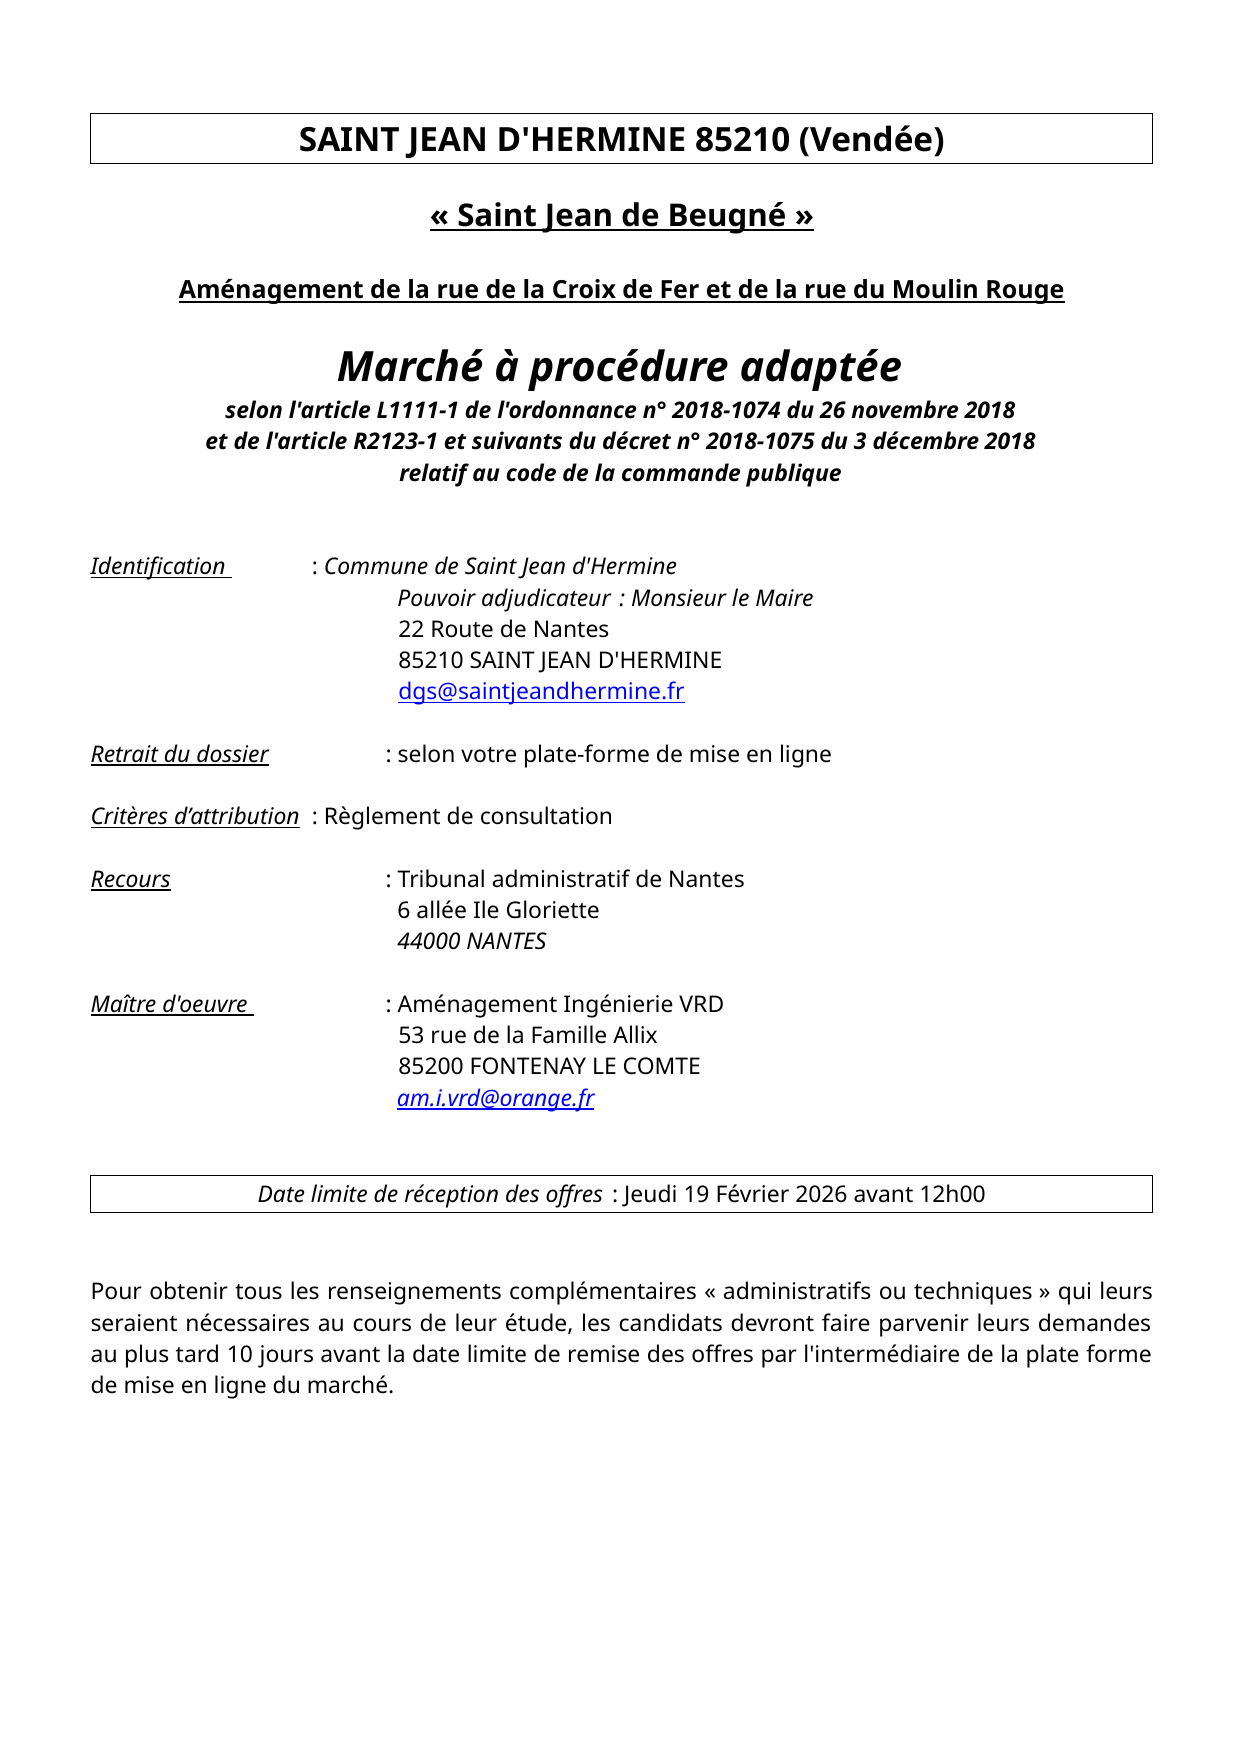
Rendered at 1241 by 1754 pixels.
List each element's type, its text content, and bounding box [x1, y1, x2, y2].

text 6 allée Ile Gloriette [90, 894, 1153, 925]
text 44000 NANTES [90, 925, 1153, 957]
text Date limite de réception des offres : Jeudi 19 Février 2026 avant 12h00 [91, 1176, 1152, 1212]
text Pouvoir adjudicateur : Monsieur le Maire [90, 582, 1153, 613]
text Critères d’attribution : Règlement de consultation [90, 800, 1153, 832]
text 85210 SAINT JEAN D'HERMINE [90, 644, 1153, 675]
text am.i.vrd@orange.fr [164, 1082, 1153, 1113]
text SAINT JEAN D'HERMINE 85210 (Vendée) [91, 114, 1152, 163]
text « Saint Jean de Beugné » [90, 192, 1153, 235]
text Recours : Tribunal administratif de Nantes [90, 863, 1153, 894]
text relatif au code de la commande publique [90, 457, 1153, 488]
text 53 rue de la Famille Allix [90, 1019, 1153, 1050]
text selon l'article L1111-1 de l'ordonnance n° 2018-1074 du 26 novembre 2018 [90, 394, 1153, 425]
text 85200 FONTENAY LE COMTE [90, 1050, 1153, 1082]
text Retrait du dossier : selon votre plate-forme de mise en ligne [90, 738, 1153, 769]
text et de l'article R2123-1 et suivants du décret n° 2018-1075 du 3 décembre 2018 [90, 425, 1153, 457]
text Aménagement de la rue de la Croix de Fer et de la rue du Moulin Rouge [90, 272, 1153, 306]
text Pour obtenir tous les renseignements complémentaires « administratifs ou techniques » qui leurs seraient nécessaires au cours de leur étude, les candidats devront faire parvenir leurs demandes au plus tard 10 jours avant la date limite de remise des offres par l'intermédiaire de la plate forme de mise en ligne du marché. [90, 1275, 1153, 1400]
text 22 Route de Nantes [90, 613, 1153, 644]
text dgs@saintjeandhermine.fr [90, 675, 1153, 707]
text Maître d'oeuvre : Aménagement Ingénierie VRD [90, 988, 1153, 1019]
text Marché à procédure adaptée [90, 337, 1153, 394]
text Identification : Commune de Saint Jean d'Hermine [90, 550, 1153, 582]
